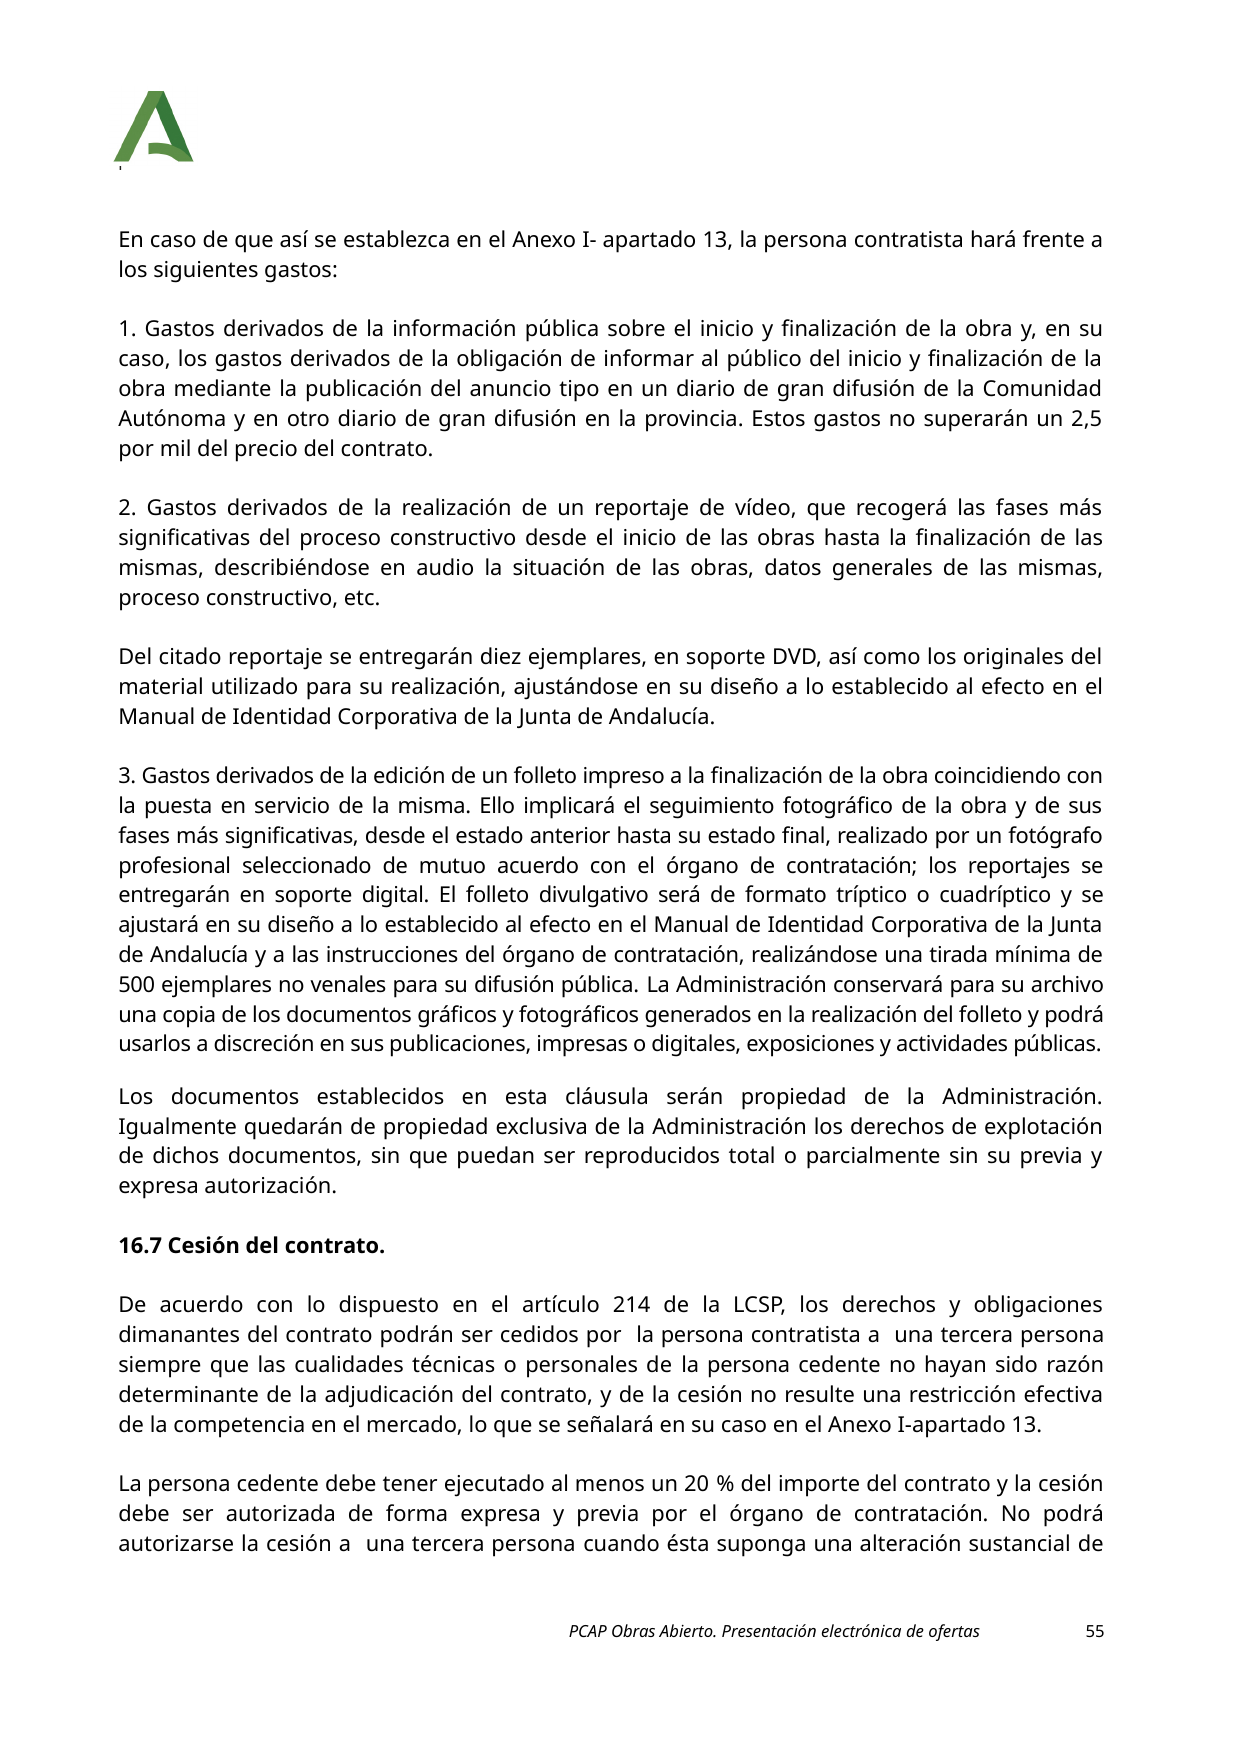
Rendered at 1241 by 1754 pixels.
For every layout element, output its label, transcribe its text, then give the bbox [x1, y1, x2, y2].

text 16.7 Cesión del contrato. [118, 1230, 1104, 1260]
text Del citado reportaje se entregarán diez ejemplares, en soporte DVD, así como los originales del material utilizado para su realización, ajustándose en su diseño a lo establecido al efecto en el Manual de Identidad Corporativa de la Junta de Andalucía. [118, 641, 1104, 731]
text En caso de que así se establezca en el Anexo I- apartado 13, la persona contratista hará frente a los siguientes gastos: [118, 224, 1104, 284]
text Los documentos establecidos en esta cláusula serán propiedad de la Administración. Igualmente quedarán de propiedad exclusiva de la Administración los derechos de explotación de dichos documentos, sin que puedan ser reproducidos total o parcialmente sin su previa y expresa autorización. [118, 1081, 1104, 1200]
text 3. Gastos derivados de la edición de un folleto impreso a la finalización de la obra coincidiendo con la puesta en servicio de la misma. Ello implicará el seguimiento fotográfico de la obra y de sus fases más significativas, desde el estado anterior hasta su estado final, realizado por un fotógrafo profesional seleccionado de mutuo acuerdo con el órgano de contratación; los reportajes se entregarán en soporte digital. El folleto divulgativo será de formato tríptico o cuadríptico y se ajustará en su diseño a lo establecido al efecto en el Manual de Identidad Corporativa de la Junta de Andalucía y a las instrucciones del órgano de contratación, realizándose una tirada mínima de 500 ejemplares no venales para su difusión pública. La Administración conservará para su archivo una copia de los documentos gráficos y fotográficos generados en la realización del folleto y podrá usarlos a discreción en sus publicaciones, impresas o digitales, exposiciones y actividades públicas. [118, 760, 1104, 1058]
text La persona cedente debe tener ejecutado al menos un 20 % del importe del contrato y la cesión debe ser autorizada de forma expresa y previa por el órgano de contratación. No podrá autorizarse la cesión a una tercera persona cuando ésta suponga una alteración sustancial de [118, 1468, 1104, 1558]
text 2. Gastos derivados de la realización de un reportaje de vídeo, que recogerá las fases más significativas del proceso constructivo desde el inicio de las obras hasta la finalización de las mismas, describiéndose en audio la situación de las obras, datos generales de las mismas, proceso constructivo, etc. [118, 492, 1104, 611]
picture [109, 86, 198, 166]
text 1. Gastos derivados de la información pública sobre el inicio y finalización de la obra y, en su caso, los gastos derivados de la obligación de informar al público del inicio y finalización de la obra mediante la publicación del anuncio tipo en un diario de gran difusión de la Comunidad Autónoma y en otro diario de gran difusión en la provincia. Estos gastos no superarán un 2,5 por mil del precio del contrato. [118, 313, 1104, 462]
text De acuerdo con lo dispuesto en el artículo 214 de la LCSP, los derechos y obligaciones dimanantes del contrato podrán ser cedidos por la persona contratista a una tercera persona siempre que las cualidades técnicas o personales de la persona cedente no hayan sido razón determinante de la adjudicación del contrato, y de la cesión no resulte una restricción efectiva de la competencia en el mercado, lo que se señalará en su caso en el Anexo I-apartado 13. [118, 1289, 1104, 1438]
